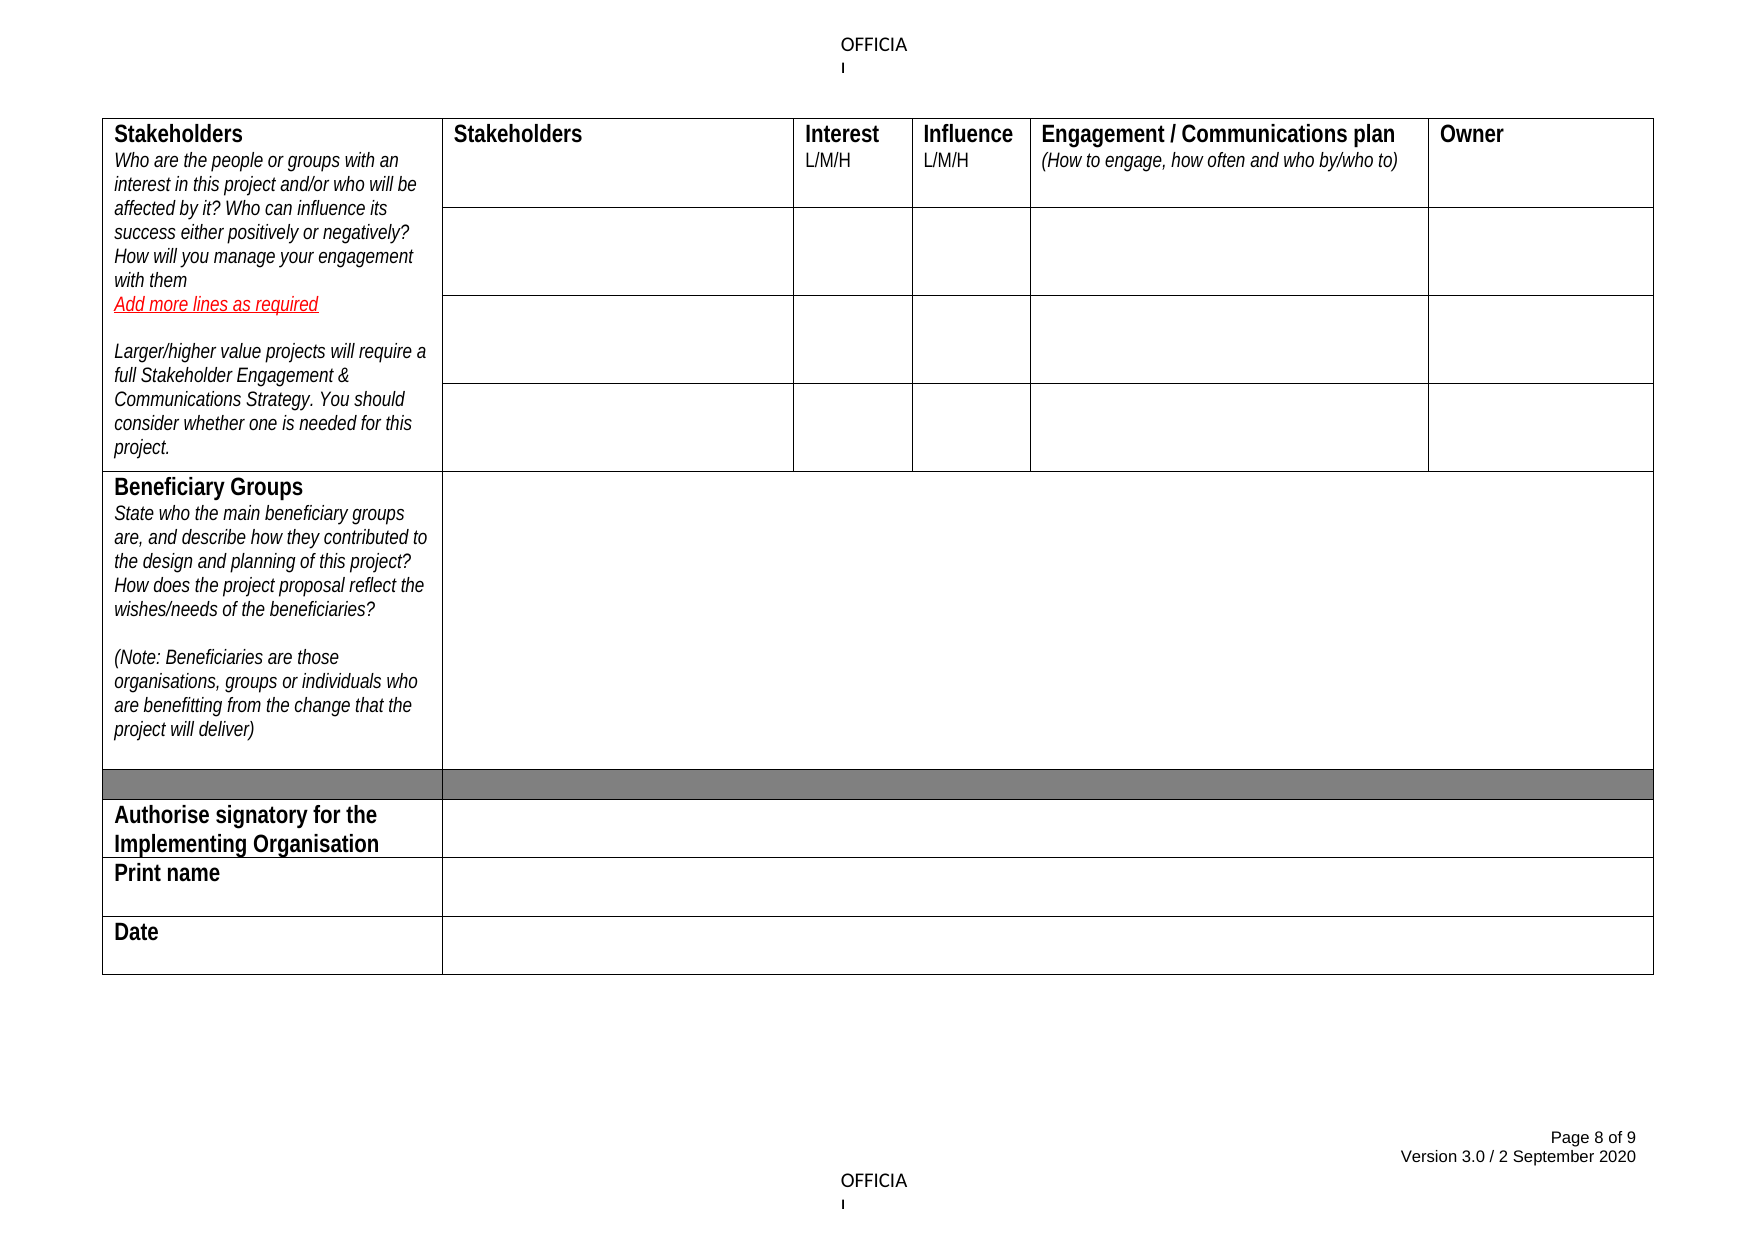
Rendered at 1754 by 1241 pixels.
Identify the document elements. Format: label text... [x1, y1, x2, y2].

table_cell [1429, 208, 1653, 295]
table_cell [794, 296, 912, 383]
table_cell [1031, 384, 1428, 471]
table_cell [1429, 384, 1653, 471]
table_cell [443, 917, 1653, 974]
table_cell Stakeholders [443, 119, 793, 207]
table_cell [443, 858, 1653, 916]
table_cell Stakeholders Who are the people or groups with an interest in this project and/or who will be affected by it? Who can influence its success either positively or negatively? How will you manage your engagement with them Add more lines as required Larger/higher value projects will require a full Stakeholder Engagement & Communications Strategy. You should consider whether one is needed for this project. [103, 119, 442, 471]
table_cell [1031, 208, 1428, 295]
table_cell [103, 770, 442, 799]
table_cell Engagement / Communications plan (How to engage, how often and who by/who to) [1031, 119, 1428, 207]
table_cell [913, 384, 1030, 471]
table_cell [443, 296, 793, 383]
table_cell [443, 384, 793, 471]
table_cell Authorise signatory for the Implementing Organisation [103, 800, 442, 857]
table_cell Influence L/M/H [913, 119, 1030, 207]
table_cell [913, 208, 1030, 295]
table_cell [1031, 296, 1428, 383]
table_cell Beneficiary Groups State who the main beneficiary groups are, and describe how they contributed to the design and planning of this project? How does the project proposal reflect the wishes/needs of the beneficiaries? (Note: Beneficiaries are those organisations, groups or individuals who are benefitting from the change that the project will deliver) [103, 472, 442, 769]
table_cell [443, 800, 1653, 857]
table_cell Owner [1429, 119, 1653, 207]
table_cell [443, 208, 793, 295]
table_cell [1429, 296, 1653, 383]
table_cell Date [103, 917, 442, 974]
table_cell Print name [103, 858, 442, 916]
table_cell [443, 472, 1653, 769]
table_cell [794, 208, 912, 295]
table_cell [443, 770, 1653, 799]
table_cell [913, 296, 1030, 383]
table_cell [794, 384, 912, 471]
table_cell Interest L/M/H [794, 119, 912, 207]
